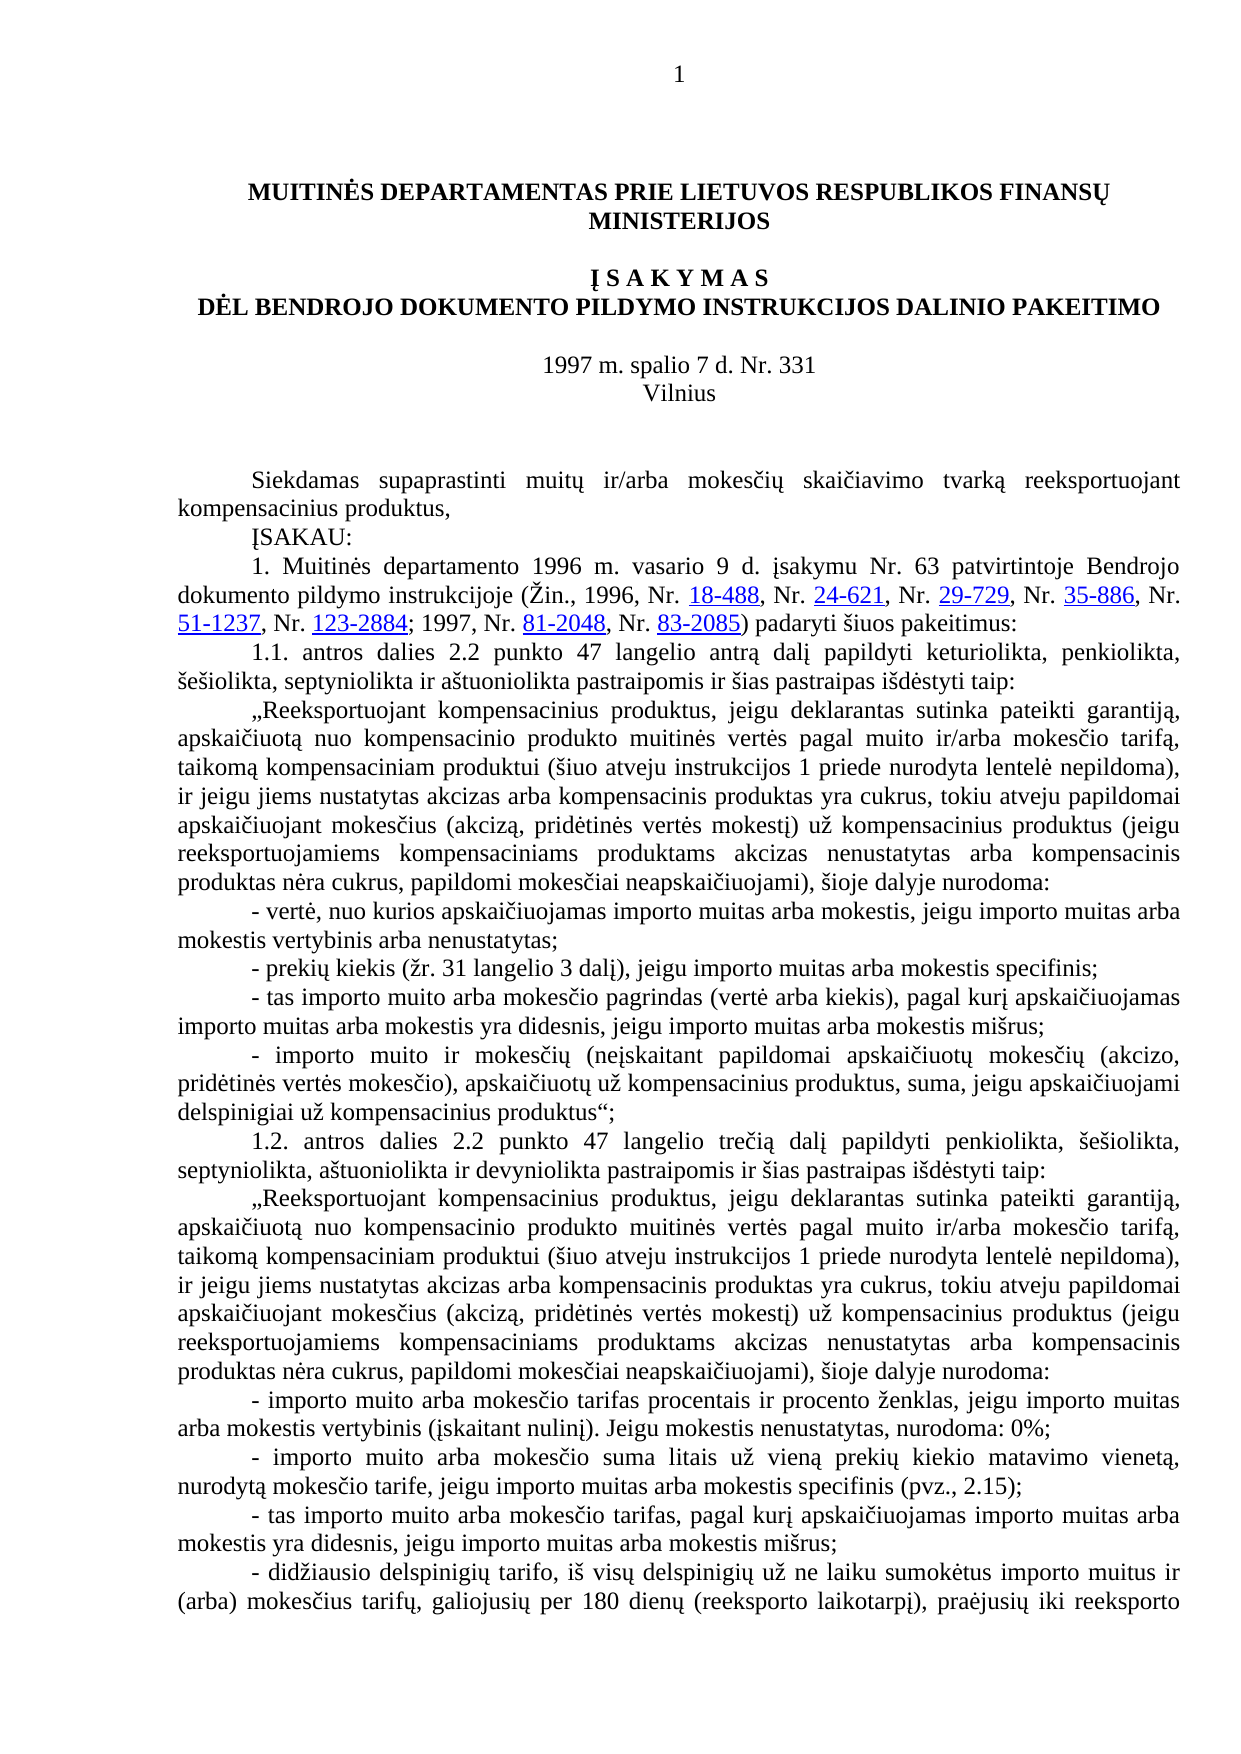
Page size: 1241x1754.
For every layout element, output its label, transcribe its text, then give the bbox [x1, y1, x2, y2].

text ĮSAKAU: [177, 522, 1181, 551]
text Vilnius [177, 378, 1181, 407]
text - importo muito arba mokesčio suma litais už vieną prekių kiekio matavimo vienetą, nurodytą mokesčio tarife, jeigu importo muitas arba mokestis specifinis (pvz., 2.15); [177, 1442, 1181, 1500]
text 1.2. antros dalies 2.2 punkto 47 langelio trečią dalį papildyti penkiolikta, šešiolikta, septyniolikta, aštuoniolikta ir devyniolikta pastraipomis ir šias pastraipas išdėstyti taip: [177, 1126, 1181, 1183]
text DĖL BENDROJO DOKUMENTO PILDYMO INSTRUKCIJOS DALINIO PAKEITIMO [177, 292, 1181, 321]
text - prekių kiekis (žr. 31 langelio 3 dalį), jeigu importo muitas arba mokestis specifinis; [177, 953, 1181, 982]
text 1997 m. spalio 7 d. Nr. 331 [177, 350, 1181, 378]
text „Reeksportuojant kompensacinius produktus, jeigu deklarantas sutinka pateikti garantiją, apskaičiuotą nuo kompensacinio produkto muitinės vertės pagal muito ir/arba mokesčio tarifą, taikomą kompensaciniam produktui (šiuo atveju instrukcijos 1 priede nurodyta lentelė nepildoma), ir jeigu jiems nustatytas akcizas arba kompensacinis produktas yra cukrus, tokiu atveju papildomai apskaičiuojant mokesčius (akcizą, pridėtinės vertės mokestį) už kompensacinius produktus (jeigu reeksportuojamiems kompensaciniams produktams akcizas nenustatytas arba kompensacinis produktas nėra cukrus, papildomi mokesčiai neapskaičiuojami), šioje dalyje nurodoma: [177, 695, 1181, 896]
text - importo muito ir mokesčių (neįskaitant papildomai apskaičiuotų mokesčių (akcizo, pridėtinės vertės mokesčio), apskaičiuotų už kompensacinius produktus, suma, jeigu apskaičiuojami delspinigiai už kompensacinius produktus“; [177, 1040, 1181, 1126]
text 1.1. antros dalies 2.2 punkto 47 langelio antrą dalį papildyti keturiolikta, penkiolikta, šešiolikta, septyniolikta ir aštuoniolikta pastraipomis ir šias pastraipas išdėstyti taip: [177, 637, 1181, 695]
text MUITINĖS DEPARTAMENTAS PRIE LIETUVOS RESPUBLIKOS FINANSŲ MINISTERIJOS [177, 177, 1181, 235]
text - didžiausio delspinigių tarifo, iš visų delspinigių už ne laiku sumokėtus importo muitus ir (arba) mokesčius tarifų, galiojusių per 180 dienų (reeksporto laikotarpį), praėjusių iki reeksporto [177, 1557, 1181, 1615]
text Siekdamas supaprastinti muitų ir/arba mokesčių skaičiavimo tvarką reeksportuojant kompensacinius produktus, [177, 465, 1181, 522]
text - tas importo muito arba mokesčio pagrindas (vertė arba kiekis), pagal kurį apskaičiuojamas importo muitas arba mokestis yra didesnis, jeigu importo muitas arba mokestis mišrus; [177, 982, 1181, 1040]
text „Reeksportuojant kompensacinius produktus, jeigu deklarantas sutinka pateikti garantiją, apskaičiuotą nuo kompensacinio produkto muitinės vertės pagal muito ir/arba mokesčio tarifą, taikomą kompensaciniam produktui (šiuo atveju instrukcijos 1 priede nurodyta lentelė nepildoma), ir jeigu jiems nustatytas akcizas arba kompensacinis produktas yra cukrus, tokiu atveju papildomai apskaičiuojant mokesčius (akcizą, pridėtinės vertės mokestį) už kompensacinius produktus (jeigu reeksportuojamiems kompensaciniams produktams akcizas nenustatytas arba kompensacinis produktas nėra cukrus, papildomi mokesčiai neapskaičiuojami), šioje dalyje nurodoma: [177, 1183, 1181, 1385]
text - importo muito arba mokesčio tarifas procentais ir procento ženklas, jeigu importo muitas arba mokestis vertybinis (įskaitant nulinį). Jeigu mokestis nenustatytas, nurodoma: 0%; [177, 1385, 1181, 1442]
text - tas importo muito arba mokesčio tarifas, pagal kurį apskaičiuojamas importo muitas arba mokestis yra didesnis, jeigu importo muitas arba mokestis mišrus; [177, 1500, 1181, 1557]
text Į S A K Y M A S [177, 263, 1181, 292]
text 1. Muitinės departamento 1996 m. vasario 9 d. įsakymu Nr. 63 patvirtintoje Bendrojo dokumento pildymo instrukcijoje (Žin., 1996, Nr. 18-488, Nr. 24-621, Nr. 29-729, Nr. 35-886, Nr. 51-1237, Nr. 123-2884; 1997, Nr. 81-2048, Nr. 83-2085) padaryti šiuos pakeitimus: [177, 551, 1181, 637]
text - vertė, nuo kurios apskaičiuojamas importo muitas arba mokestis, jeigu importo muitas arba mokestis vertybinis arba nenustatytas; [177, 896, 1181, 953]
